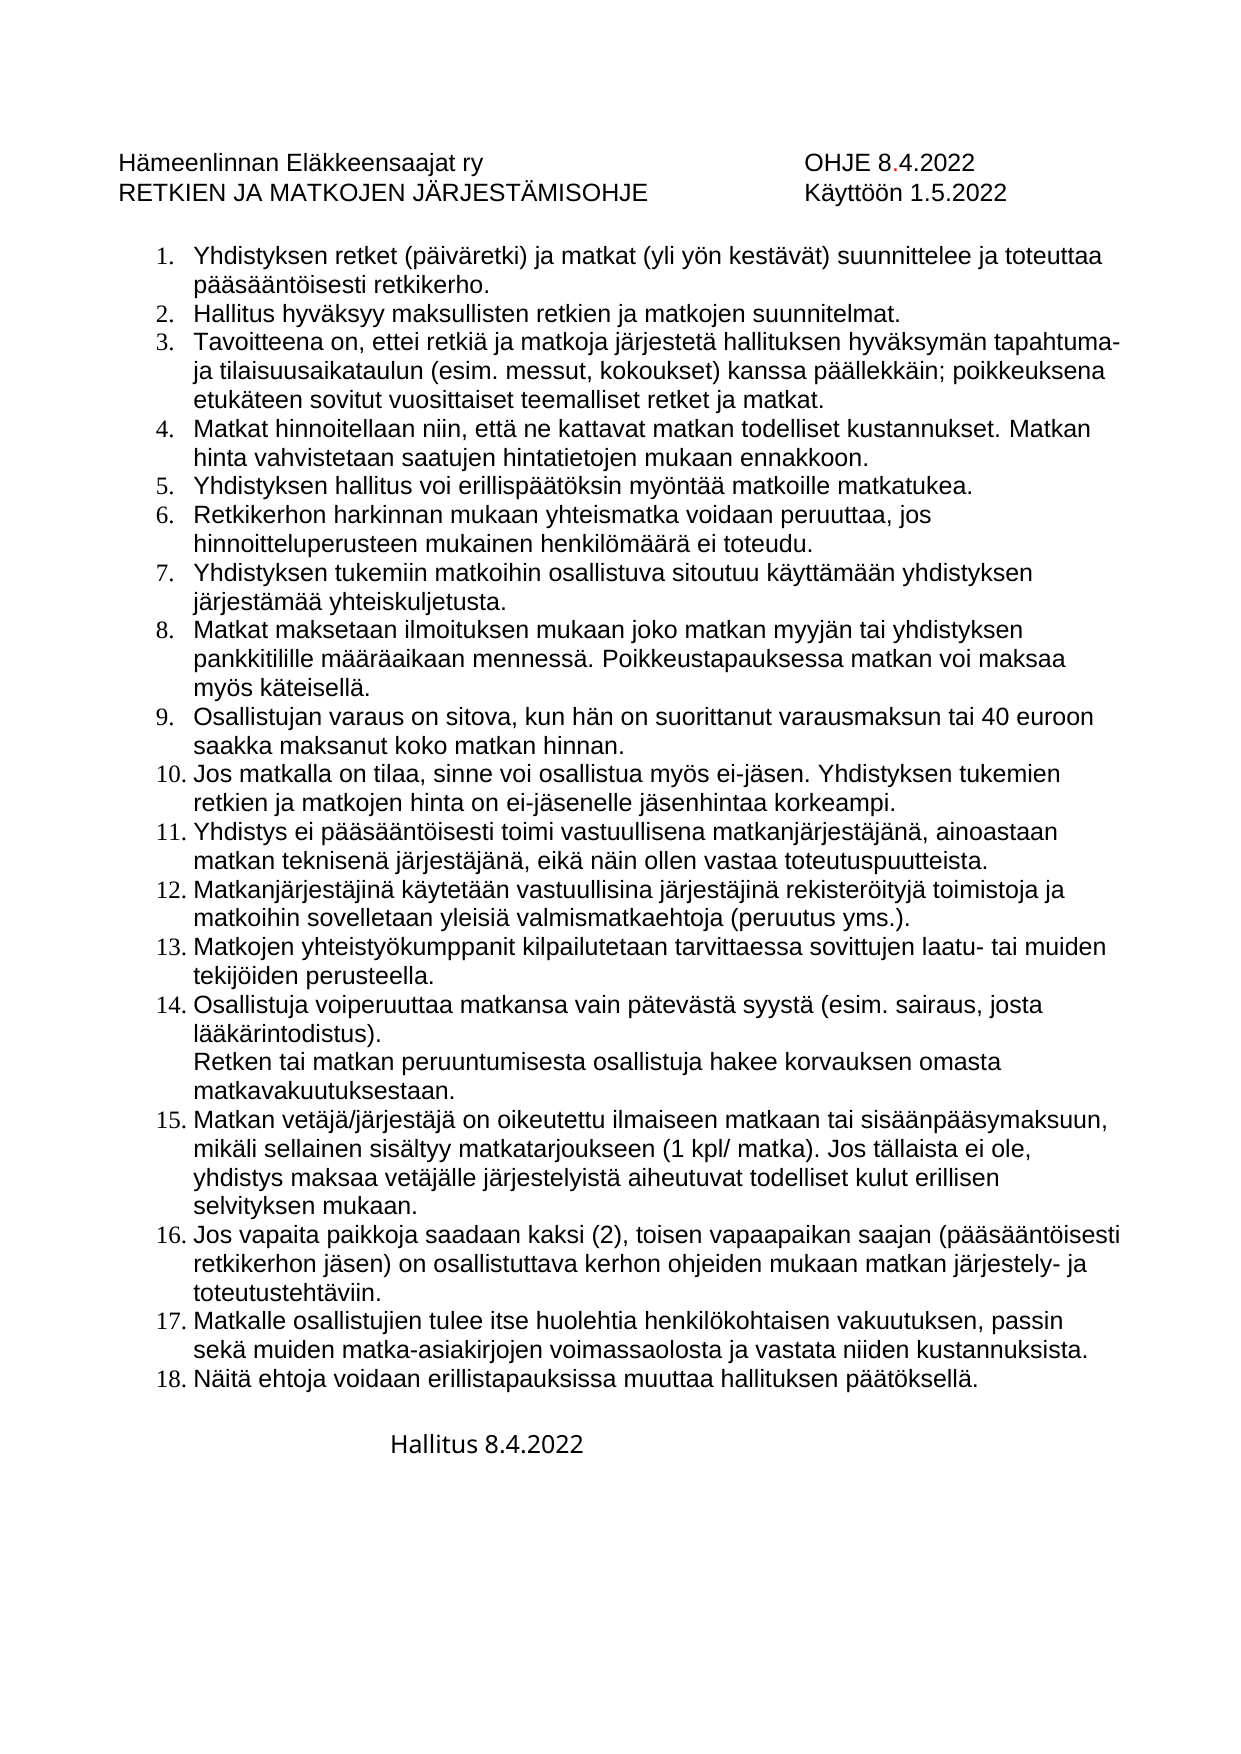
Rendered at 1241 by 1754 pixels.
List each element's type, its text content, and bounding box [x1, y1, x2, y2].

list Näitä ehtoja voidaan erillistapauksissa muuttaa hallituksen päätöksellä. [156, 1364, 1122, 1393]
list Osallistuja voiperuuttaa matkansa vain pätevästä syystä (esim. sairaus, josta lääkärintodistus). [156, 990, 1122, 1047]
list Matkanjärjestäjinä käytetään vastuullisina järjestäjinä rekisteröityjä toimistoja ja matkoihin sovelletaan yleisiä valmismatkaehtoja (peruutus yms.). [156, 874, 1122, 932]
list Yhdistys ei pääsääntöisesti toimi vastuullisena matkanjärjestäjänä, ainoastaan matkan teknisenä järjestäjänä, eikä näin ollen vastaa toteutuspuutteista. [156, 817, 1122, 874]
list Matkat maksetaan ilmoituksen mukaan joko matkan myyjän tai yhdistyksen pankkitilille määräaikaan mennessä. Poikkeustapauksessa matkan voi maksaa myös käteisellä. [156, 615, 1122, 702]
text RETKIEN JA MATKOJEN JÄRJESTÄMISOHJE Käyttöön 1.5.2022 [118, 178, 1122, 207]
list Matkat hinnoitellaan niin, että ne kattavat matkan todelliset kustannukset. Matkan hinta vahvistetaan saatujen hintatietojen mukaan ennakkoon. [156, 414, 1122, 471]
text Hämeenlinnan Eläkkeensaajat ry OHJE 8.4.2022 [118, 148, 1122, 178]
list Yhdistyksen hallitus voi erillispäätöksin myöntää matkoille matkatukea. [156, 471, 1122, 500]
list Jos matkalla on tilaa, sinne voi osallistua myös ei-jäsen. Yhdistyksen tukemien retkien ja matkojen hinta on ei-jäsenelle jäsenhintaa korkeampi. [156, 759, 1122, 817]
list Hallitus hyväksyy maksullisten retkien ja matkojen suunnitelmat. [156, 298, 1122, 327]
list Osallistujan varaus on sitova, kun hän on suorittanut varausmaksun tai 40 euroon saakka maksanut koko matkan hinnan. [156, 702, 1122, 759]
list Retkikerhon harkinnan mukaan yhteismatka voidaan peruuttaa, jos hinnoitteluperusteen mukainen henkilömäärä ei toteudu. [156, 500, 1122, 558]
list Matkan vetäjä/järjestäjä on oikeutettu ilmaiseen matkaan tai sisäänpääsymaksuun, mikäli sellainen sisältyy matkatarjoukseen (1 kpl/ matka). Jos tällaista ei ole, yhdistys maksaa vetäjälle järjestelyistä aiheutuvat todelliset kulut erillisen selvityksen mukaan. [156, 1105, 1122, 1220]
list Tavoitteena on, ettei retkiä ja matkoja järjestetä hallituksen hyväksymän tapahtuma- ja tilaisuusaikataulun (esim. messut, kokoukset) kanssa päällekkäin; poikkeuksena etukäteen sovitut vuosittaiset teemalliset retket ja matkat. [156, 327, 1122, 414]
list Matkojen yhteistyökumppanit kilpailutetaan tarvittaessa sovittujen laatu- tai muiden tekijöiden perusteella. [156, 932, 1122, 990]
list Jos vapaita paikkoja saadaan kaksi (2), toisen vapaapaikan saajan (pääsääntöisesti retkikerhon jäsen) on osallistuttava kerhon ohjeiden mukaan matkan järjestely- ja toteutustehtäviin. [156, 1220, 1122, 1306]
list Matkalle osallistujien tulee itse huolehtia henkilökohtaisen vakuutuksen, passin sekä muiden matka-asiakirjojen voimassaolosta ja vastata niiden kustannuksista. [156, 1306, 1122, 1364]
text Retken tai matkan peruuntumisesta osallistuja hakee korvauksen omasta matkavakuutuksestaan. [193, 1047, 1122, 1105]
list Yhdistyksen tukemiin matkoihin osallistuva sitoutuu käyttämään yhdistyksen järjestämää yhteiskuljetusta. [156, 558, 1122, 615]
list Yhdistyksen retket (päiväretki) ja matkat (yli yön kestävät) suunnittelee ja toteuttaa pääsääntöisesti retkikerho. [156, 241, 1122, 298]
text Hallitus 8.4.2022 [118, 1427, 1122, 1461]
